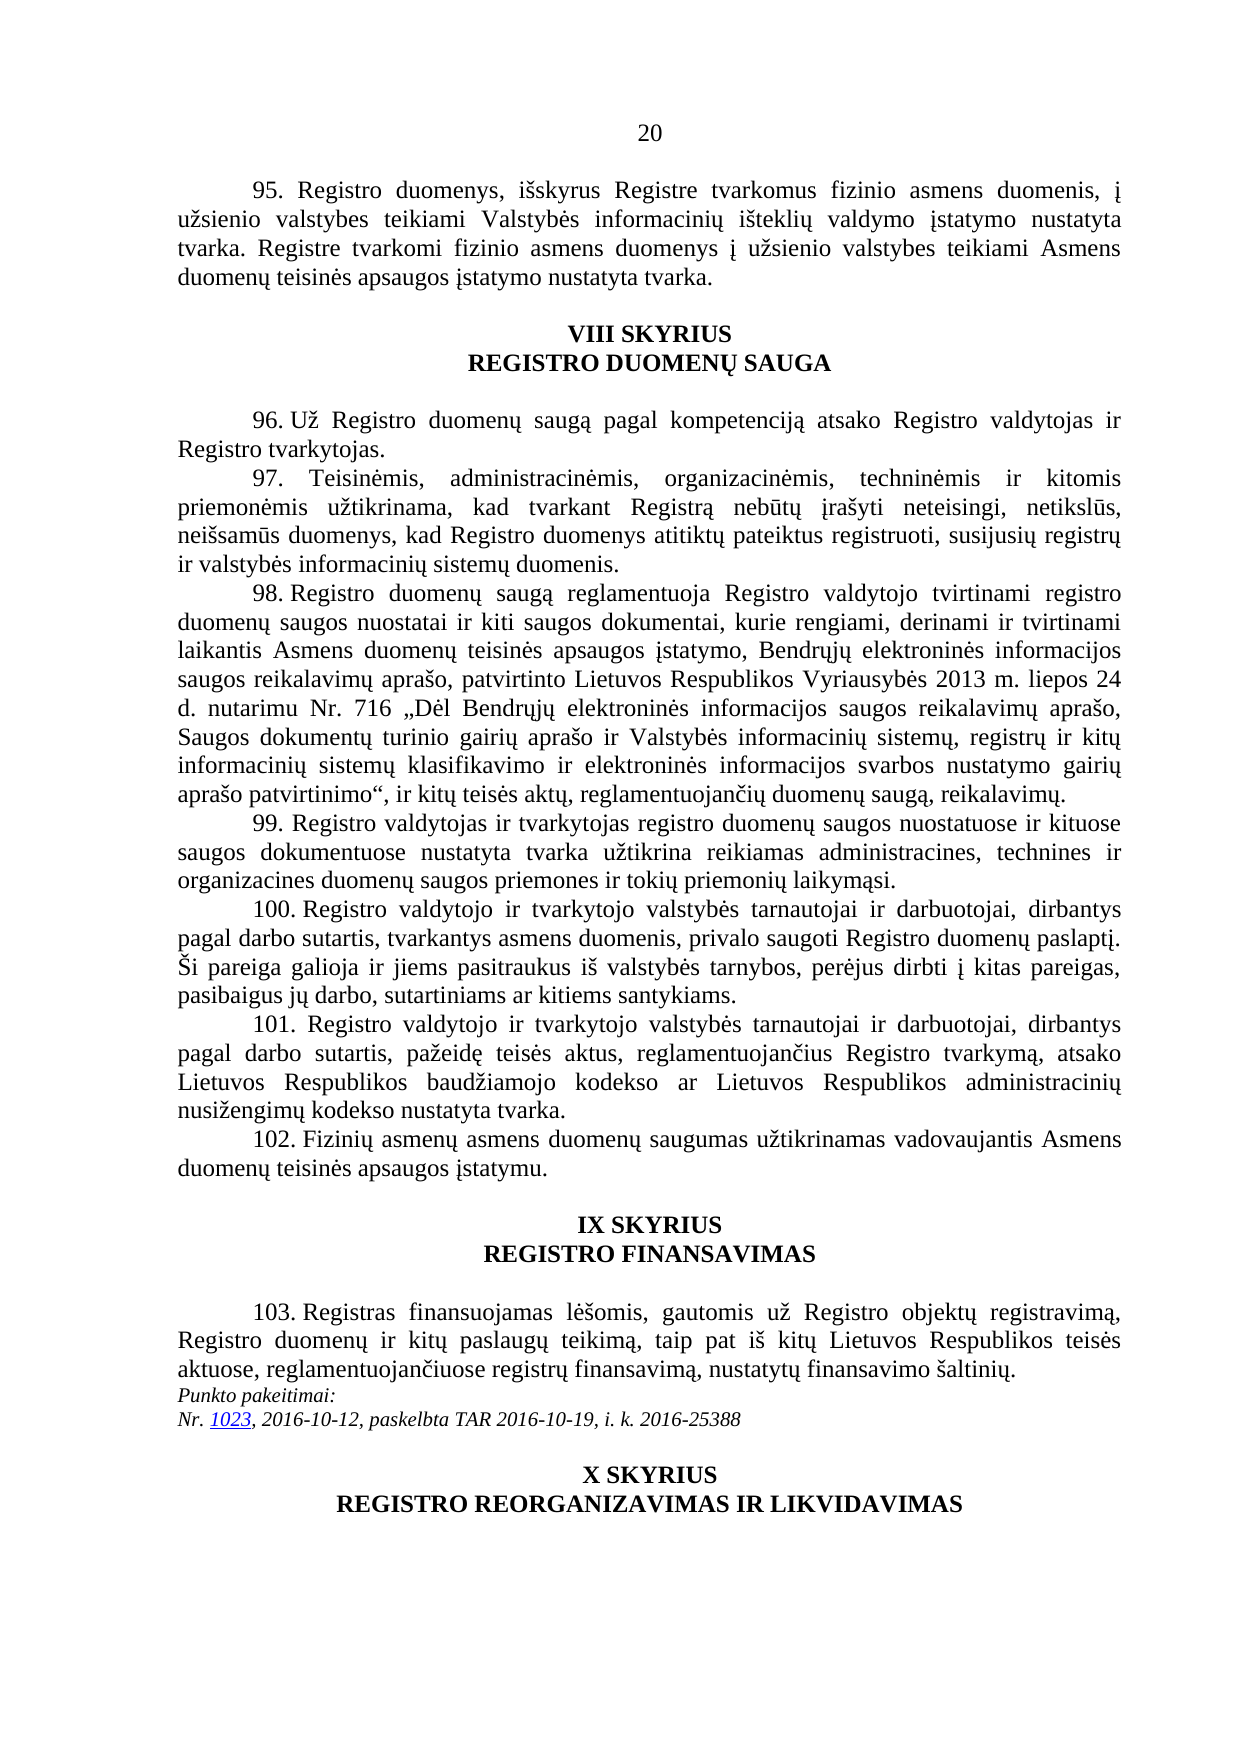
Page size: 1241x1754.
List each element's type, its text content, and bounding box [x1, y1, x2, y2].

text Nr. 1023, 2016-10-12, paskelbta TAR 2016-10-19, i. k. 2016-25388 [177, 1407, 1122, 1431]
text 103. Registras finansuojamas lėšomis, gautomis už Registro objektų registravimą, Registro duomenų ir kitų paslaugų teikimą, taip pat iš kitų Lietuvos Respublikos teisės aktuose, reglamentuojančiuose registrų finansavimą, nustatytų finansavimo šaltinių. [177, 1297, 1122, 1383]
text 101. Registro valdytojo ir tvarkytojo valstybės tarnautojai ir darbuotojai, dirbantys pagal darbo sutartis, pažeidę teisės aktus, reglamentuojančius Registro tvarkymą, atsako Lietuvos Respublikos baudžiamojo kodekso ar Lietuvos Respublikos administracinių nusižengimų kodekso nustatyta tvarka. [177, 1009, 1122, 1124]
text VIII SKYRIUS [177, 319, 1122, 348]
text Punkto pakeitimai: [177, 1383, 1122, 1407]
text 102. Fizinių asmenų asmens duomenų saugumas užtikrinamas vadovaujantis Asmens duomenų teisinės apsaugos įstatymu. [177, 1124, 1122, 1182]
text 97. Teisinėmis, administracinėmis, organizacinėmis, techninėmis ir kitomis priemonėmis užtikrinama, kad tvarkant Registrą nebūtų įrašyti neteisingi, netikslūs, neišsamūs duomenys, kad Registro duomenys atitiktų pateiktus registruoti, susijusių registrų ir valstybės informacinių sistemų duomenis. [177, 463, 1122, 578]
text 99. Registro valdytojas ir tvarkytojas registro duomenų saugos nuostatuose ir kituose saugos dokumentuose nustatyta tvarka užtikrina reikiamas administracines, technines ir organizacines duomenų saugos priemones ir tokių priemonių laikymąsi. [177, 808, 1122, 894]
text REGISTRO FINANSAVIMAS [177, 1239, 1122, 1268]
text 100. Registro valdytojo ir tvarkytojo valstybės tarnautojai ir darbuotojai, dirbantys pagal darbo sutartis, tvarkantys asmens duomenis, privalo saugoti Registro duomenų paslaptį. Ši pareiga galioja ir jiems pasitraukus iš valstybės tarnybos, perėjus dirbti į kitas pareigas, pasibaigus jų darbo, sutartiniams ar kitiems santykiams. [177, 894, 1122, 1009]
text 95. Registro duomenys, išskyrus Registre tvarkomus fizinio asmens duomenis, į užsienio valstybes teikiami Valstybės informacinių išteklių valdymo įstatymo nustatyta tvarka. Registre tvarkomi fizinio asmens duomenys į užsienio valstybes teikiami Asmens duomenų teisinės apsaugos įstatymo nustatyta tvarka. [177, 176, 1122, 291]
text 96. Už Registro duomenų saugą pagal kompetenciją atsako Registro valdytojas ir Registro tvarkytojas. [177, 406, 1122, 463]
text 98. Registro duomenų saugą reglamentuoja Registro valdytojo tvirtinami registro duomenų saugos nuostatai ir kiti saugos dokumentai, kurie rengiami, derinami ir tvirtinami laikantis Asmens duomenų teisinės apsaugos įstatymo, Bendrųjų elektroninės informacijos saugos reikalavimų aprašo, patvirtinto Lietuvos Respublikos Vyriausybės 2013 m. liepos 24 d. nutarimu Nr. 716 „Dėl Bendrųjų elektroninės informacijos saugos reikalavimų aprašo, Saugos dokumentų turinio gairių aprašo ir Valstybės informacinių sistemų, registrų ir kitų informacinių sistemų klasifikavimo ir elektroninės informacijos svarbos nustatymo gairių aprašo patvirtinimo“, ir kitų teisės aktų, reglamentuojančių duomenų saugą, reikalavimų. [177, 578, 1122, 808]
text REGISTRO DUOMENŲ SAUGA [177, 348, 1122, 377]
text X SKYRIUS [177, 1460, 1122, 1489]
text IX SKYRIUS [177, 1211, 1122, 1239]
text REGISTRO REORGANIZAVIMAS IR LIKVIDAVIMAS [177, 1489, 1122, 1517]
